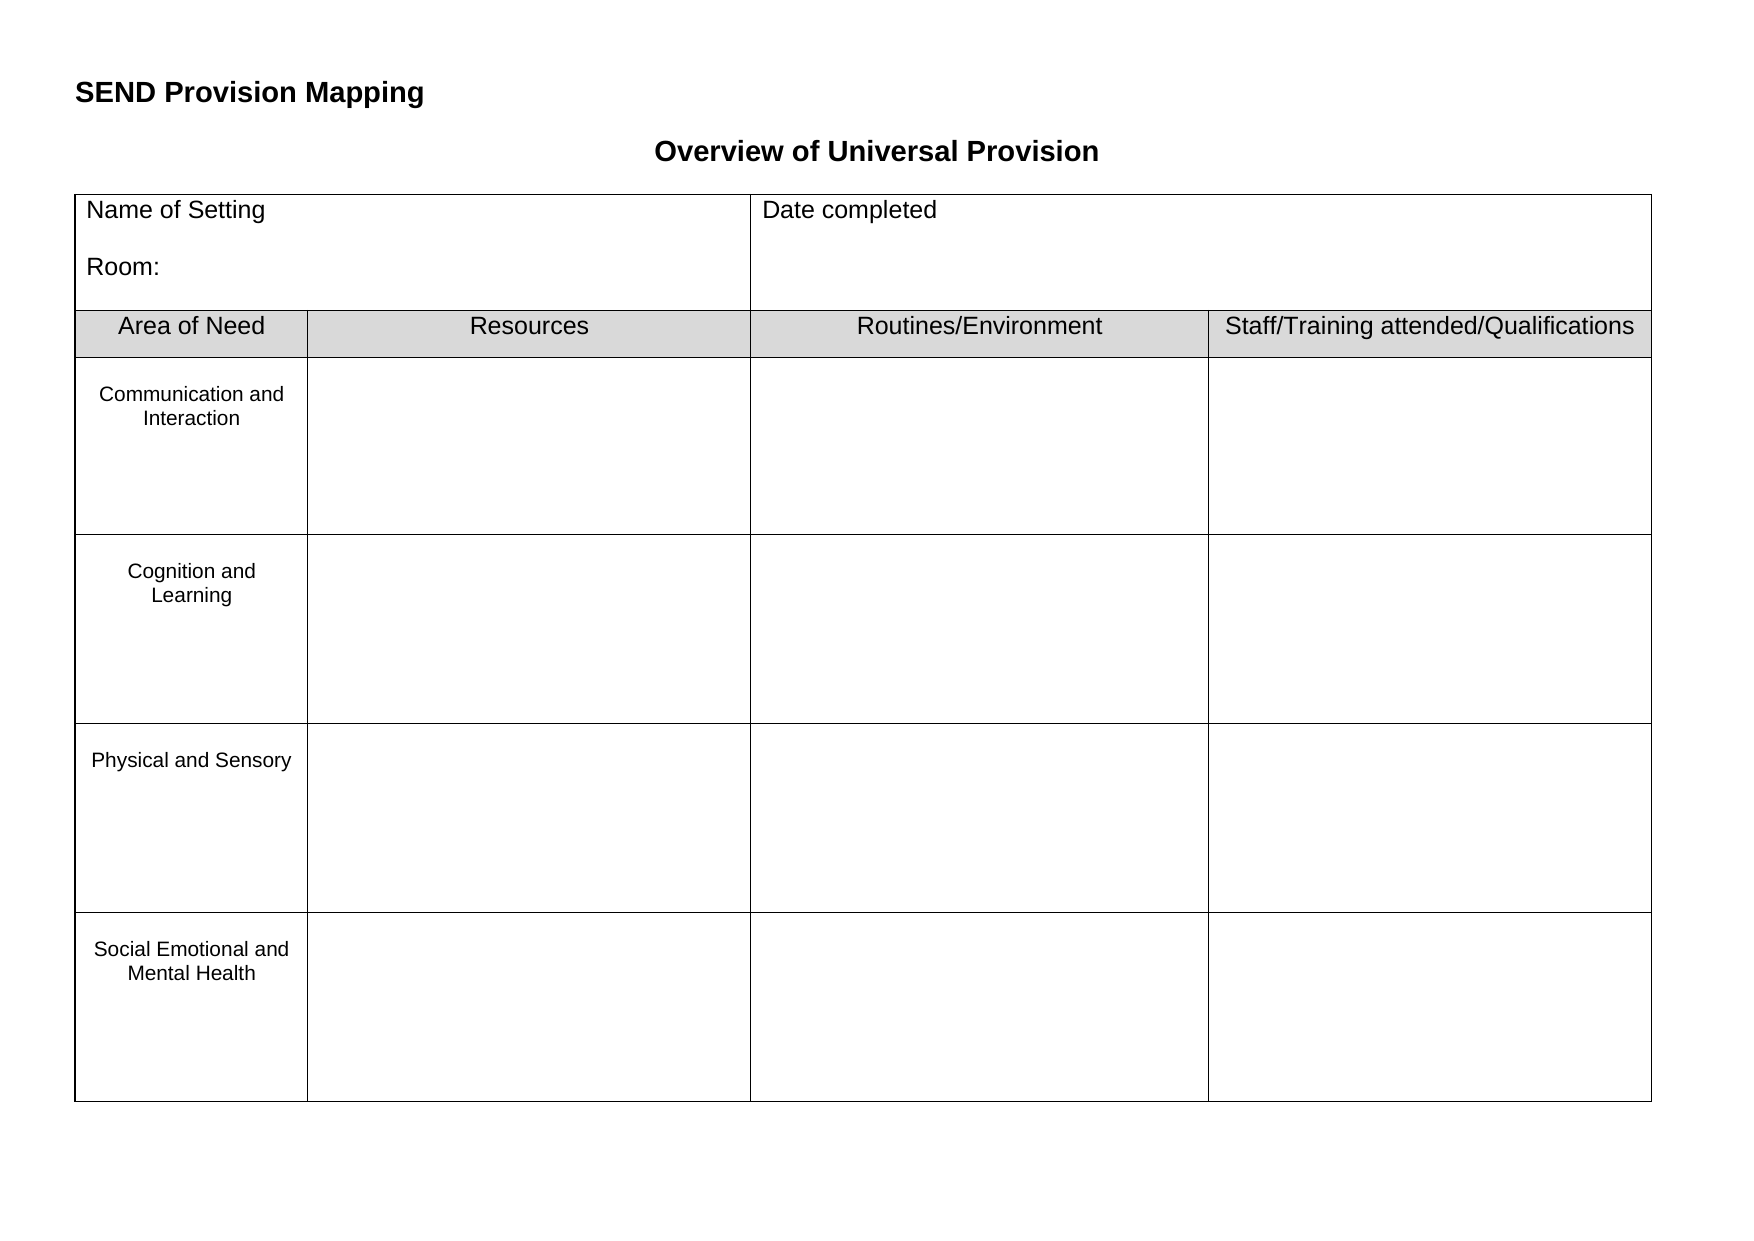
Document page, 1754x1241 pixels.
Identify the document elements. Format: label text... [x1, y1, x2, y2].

table_cell [308, 913, 750, 1101]
table_cell [308, 358, 750, 534]
table_cell [308, 535, 750, 723]
table_header Date completed [751, 195, 1651, 310]
table_cell [1209, 724, 1651, 912]
table_cell Physical and Sensory [76, 724, 307, 912]
table_cell Resources [308, 311, 750, 357]
table_cell Communication and Interaction [76, 358, 307, 534]
table_cell [751, 913, 1208, 1101]
text SEND Provision Mapping [75, 75, 1679, 108]
table_cell Cognition and Learning [76, 535, 307, 723]
table_cell Social Emotional and Mental Health [76, 913, 307, 1101]
text Overview of Universal Provision [75, 134, 1679, 168]
table_cell Area of Need [76, 311, 307, 357]
table_cell [751, 358, 1208, 534]
table_cell [1209, 535, 1651, 723]
table_cell Staff/Training attended/Qualifications [1209, 311, 1651, 357]
table_cell [1209, 358, 1651, 534]
table_cell [308, 724, 750, 912]
table_cell [1209, 913, 1651, 1101]
table_header Name of Setting Room: [76, 195, 750, 310]
table_cell Routines/Environment [751, 311, 1208, 357]
table_cell [751, 535, 1208, 723]
table_cell [751, 724, 1208, 912]
